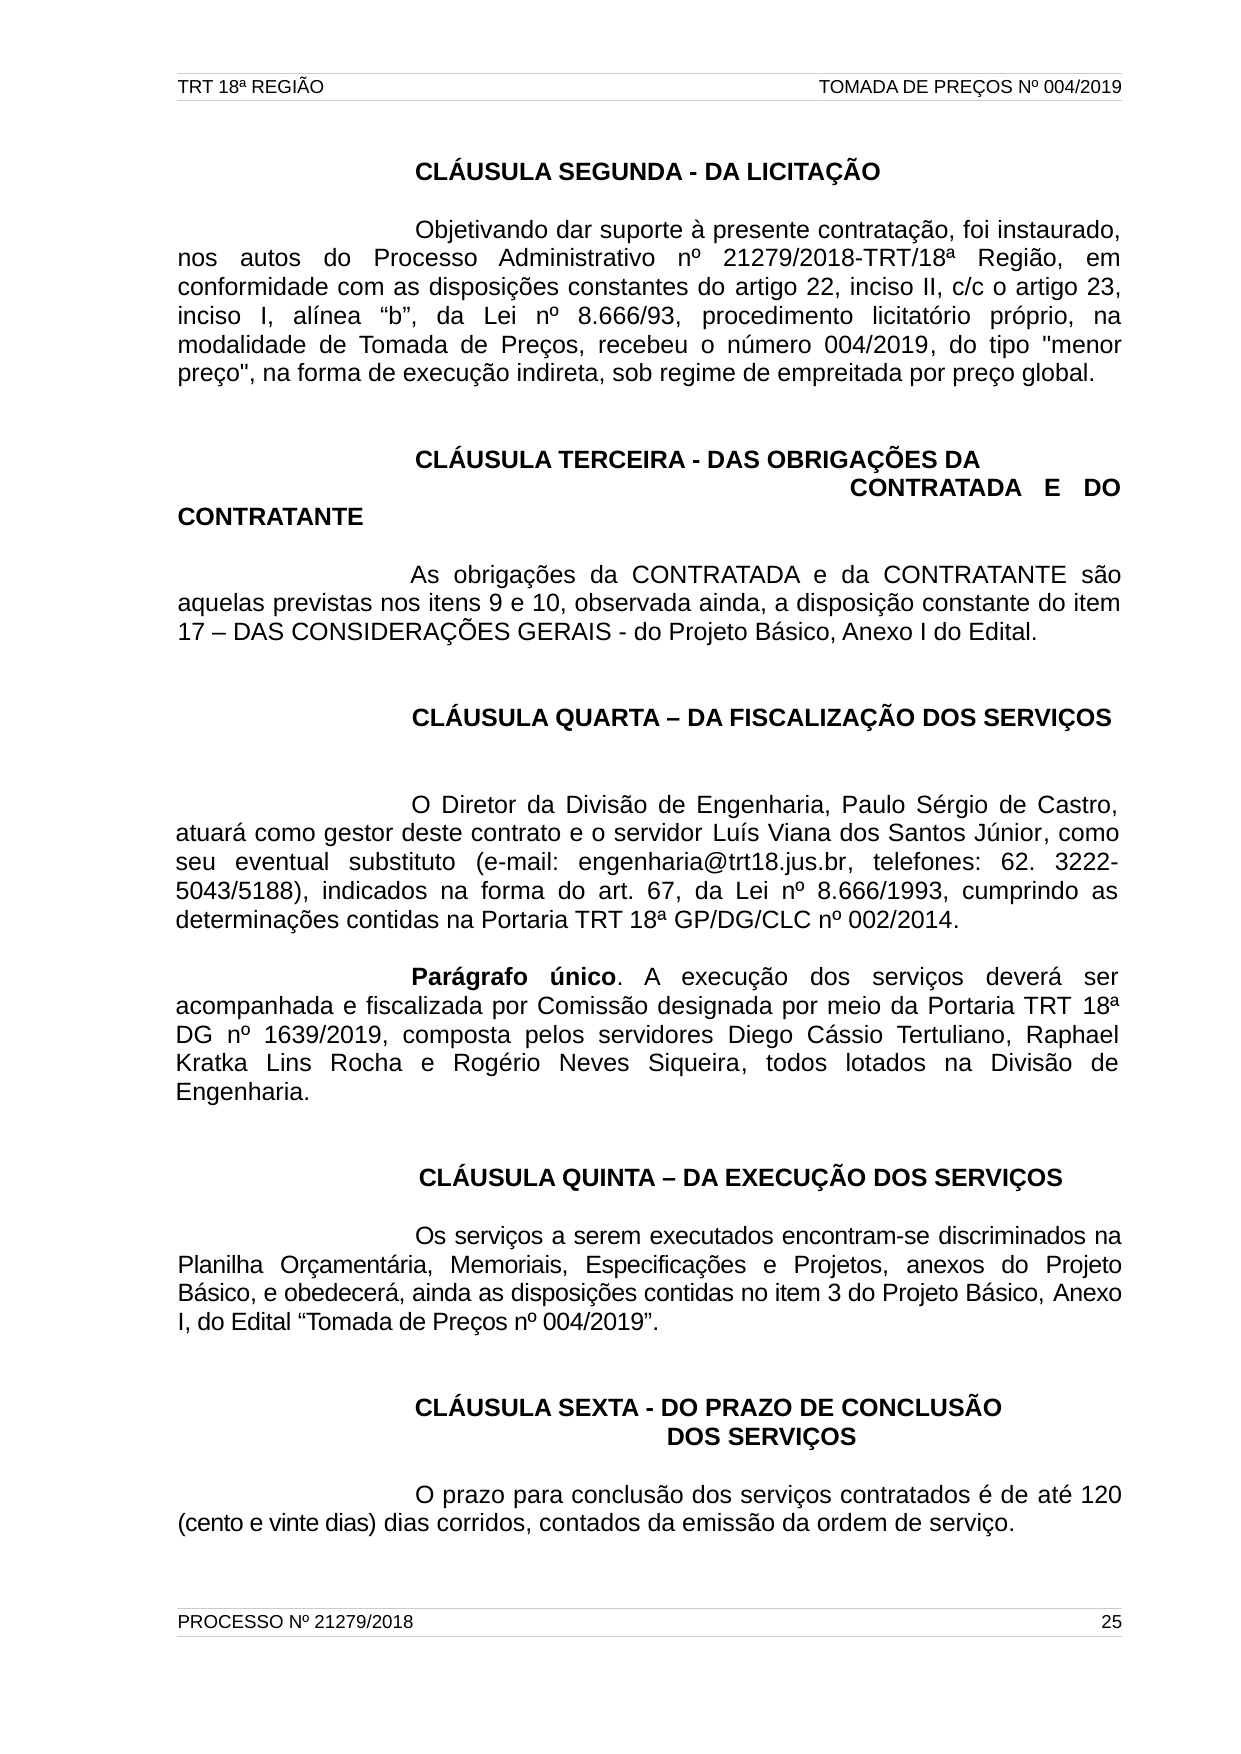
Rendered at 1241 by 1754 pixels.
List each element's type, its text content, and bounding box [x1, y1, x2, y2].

text As obrigações da CONTRATADA e da CONTRATANTE são aquelas previstas nos itens 9 e 10, observada ainda, a disposição constante do item 17 – DAS CONSIDERAÇÕES GERAIS - do Projeto Básico, Anexo I do Edital. [177, 560, 1122, 646]
text CLÁUSULA TERCEIRA - DAS OBRIGAÇÕES DA CONTRATADA E DO CONTRATANTE [177, 445, 1122, 531]
text CLÁUSULA SEXTA - DO PRAZO DE CONCLUSÃO DOS SERVIÇOS [177, 1393, 1122, 1451]
text O Diretor da Divisão de Engenharia, Paulo Sérgio de Castro, atuará como gestor deste contrato e o servidor Luís Viana dos Santos Júnior, como seu eventual substituto (e-mail: engenharia@trt18.jus.br, telefones: 62. 3222-5043/5188), indicados na forma do art. 67, da Lei nº 8.666/1993, cumprindo as determinações contidas na Portaria TRT 18ª GP/DG/CLC nº 002/2014. [175, 790, 1119, 933]
text O prazo para conclusão dos serviços contratados é de até 120 (cento e vinte dias) dias corridos, contados da emissão da ordem de serviço. [177, 1480, 1122, 1537]
text Os serviços a serem executados encontram-se discriminados na Planilha Orçamentária, Memoriais, Especificações e Projetos, anexos do Projeto Básico, e obedecerá, ainda as disposições contidas no item 3 do Projeto Básico, Anexo I, do Edital “Tomada de Preços nº 004/2019”. [177, 1221, 1122, 1336]
text Objetivando dar suporte à presente contratação, foi instaurado, nos autos do Processo Administrativo nº 21279/2018-TRT/18ª Região, em conformidade com as disposições constantes do artigo 22, inciso II, c/c o artigo 23, inciso I, alínea “b”, da Lei nº 8.666/93, procedimento licitatório próprio, na modalidade de Tomada de Preços, recebeu o número 004/2019, do tipo "menor preço", na forma de execução indireta, sob regime de empreitada por preço global. [177, 215, 1122, 387]
text CLÁUSULA QUINTA – DA EXECUÇÃO DOS SERVIÇOS [177, 1163, 1122, 1192]
text Parágrafo único. A execução dos serviços deverá ser acompanhada e fiscalizada por Comissão designada por meio da Portaria TRT 18ª DG nº 1639/2019, composta pelos servidores Diego Cássio Tertuliano, Raphael Kratka Lins Rocha e Rogério Neves Siqueira, todos lotados na Divisão de Engenharia. [175, 962, 1119, 1106]
text CLÁUSULA SEGUNDA - DA LICITAÇÃO [177, 157, 1122, 186]
text CLÁUSULA QUARTA – DA FISCALIZAÇÃO DOS SERVIÇOS [177, 703, 1122, 732]
